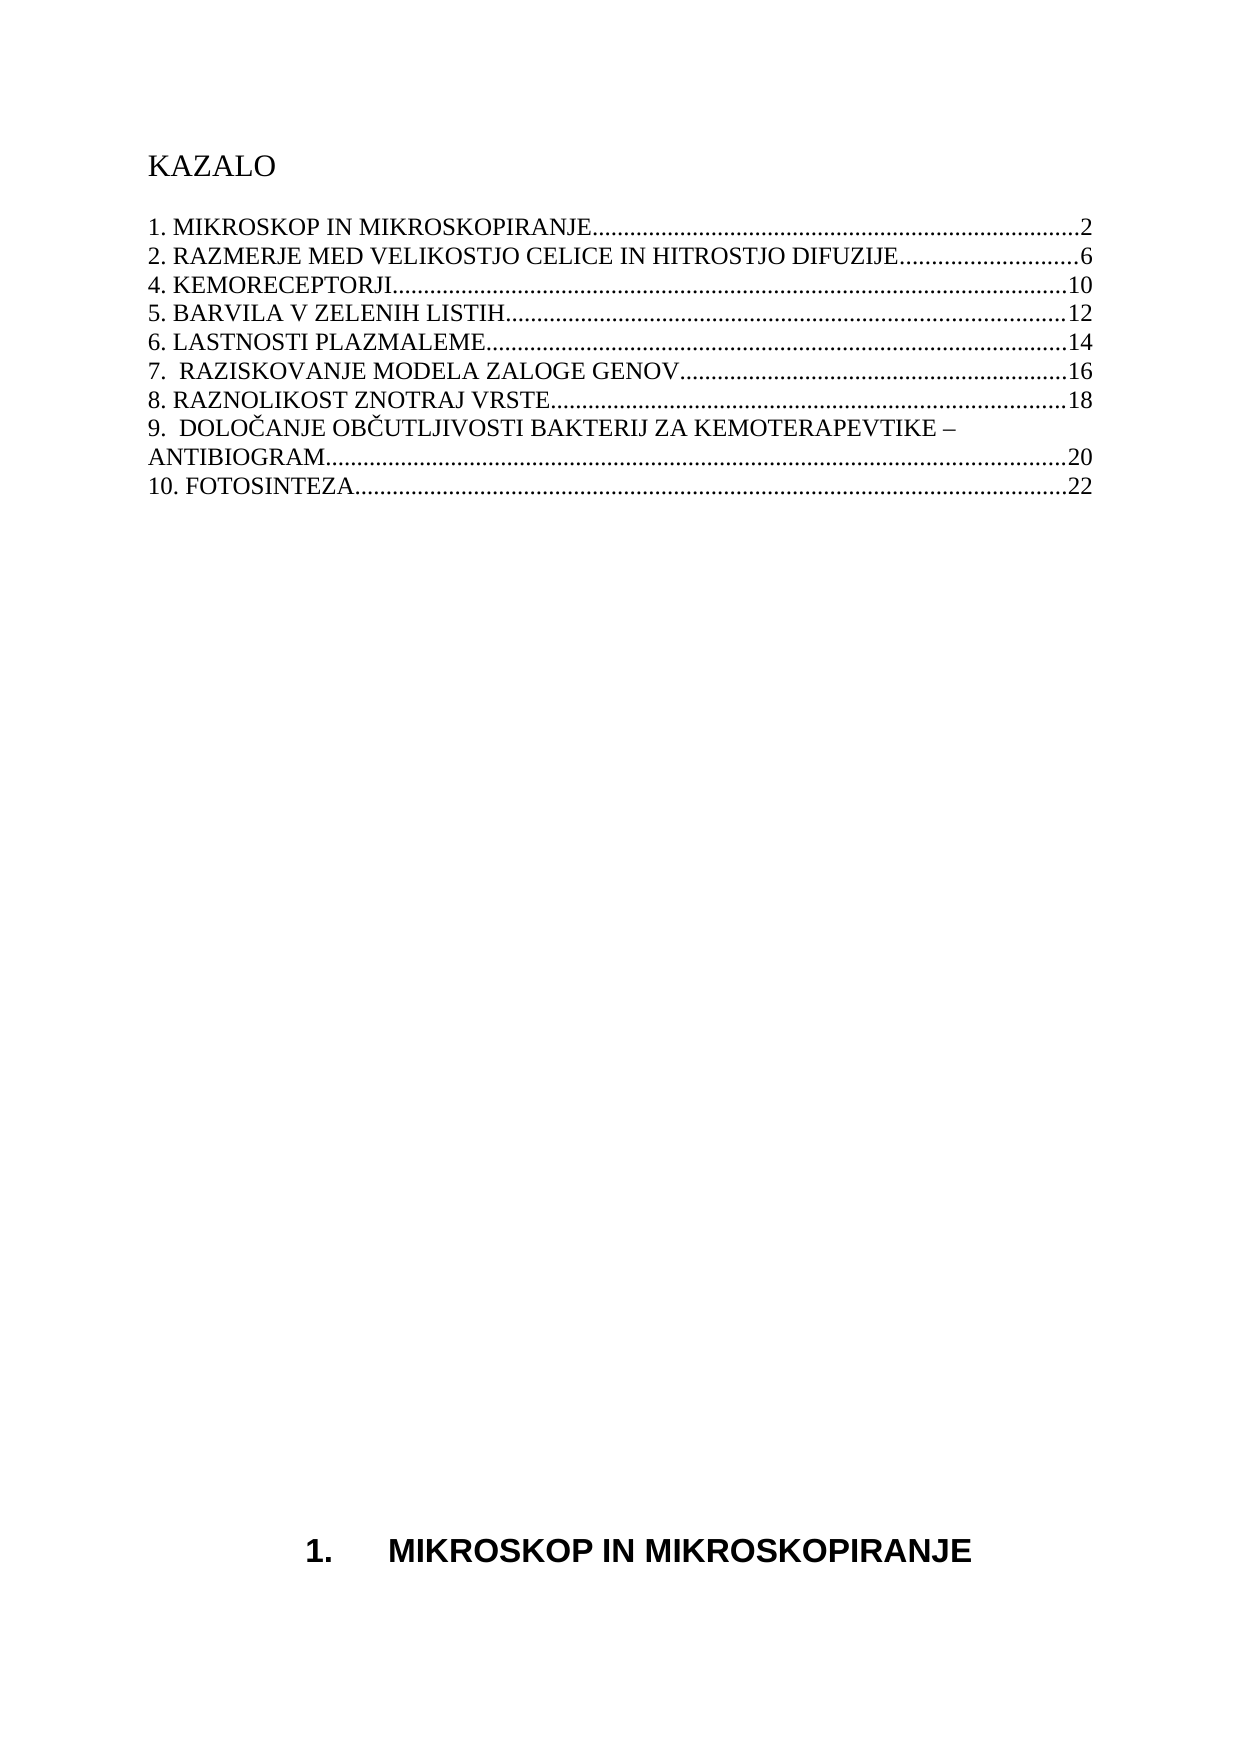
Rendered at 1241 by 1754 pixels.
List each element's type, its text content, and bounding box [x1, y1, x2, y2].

text 2. RAZMERJE MED VELIKOSTJO CELICE IN HITROSTJO DIFUZIJE 6 [148, 241, 1093, 270]
text 6. LASTNOSTI PLAZMALEME 14 [148, 327, 1093, 356]
text KAZALO [148, 148, 1093, 183]
text 1. MIKROSKOP IN MIKROSKOPIRANJE 2 [148, 212, 1093, 241]
text 9. DOLOČANJE OBČUTLJIVOSTI BAKTERIJ ZA KEMOTERAPEVTIKE – ANTIBIOGRAM 20 [148, 413, 1093, 471]
text 5. BARVILA V ZELENIH LISTIH 12 [148, 298, 1093, 327]
text 10. FOTOSINTEZA 22 [148, 471, 1093, 500]
text 7. RAZISKOVANJE MODELA ZALOGE GENOV 16 [148, 356, 1093, 385]
text 8. RAZNOLIKOST ZNOTRAJ VRSTE 18 [148, 385, 1093, 413]
subtitle MIKROSKOP IN MIKROSKOPIRANJE [185, 1531, 1093, 1569]
text 4. KEMORECEPTORJI 10 [148, 270, 1093, 298]
